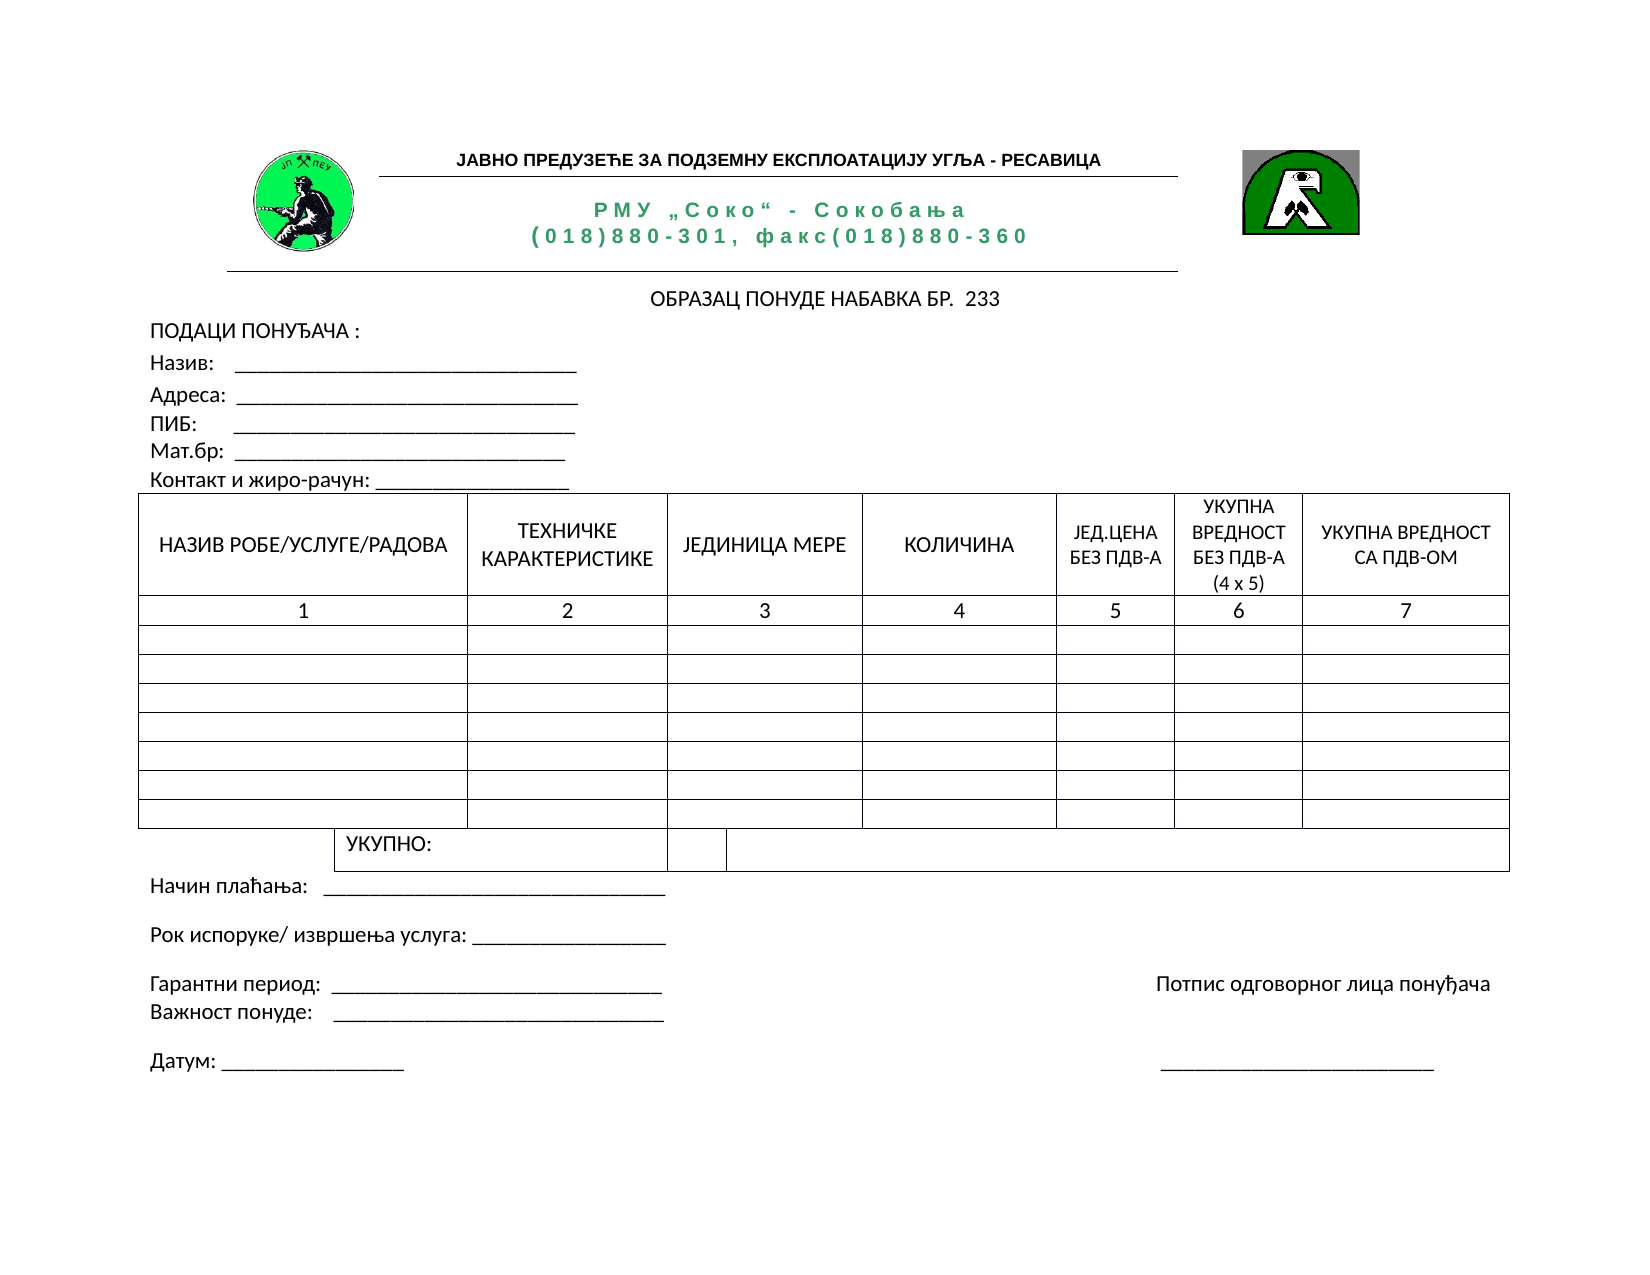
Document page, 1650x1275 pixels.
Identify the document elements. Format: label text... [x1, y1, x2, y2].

text Рок испоруке/ извршења услуга: _________________ [150, 920, 1500, 948]
table_cell [1303, 771, 1509, 799]
table_header [227, 150, 379, 271]
table_cell [139, 742, 467, 770]
table_cell [1057, 655, 1174, 683]
table_cell 4 [863, 596, 1056, 624]
table_header УКУПНА ВРЕДНОСТ БЕЗ ПДВ-А (4 x 5) [1175, 494, 1302, 595]
table_cell [668, 655, 862, 683]
table_cell [863, 684, 1056, 712]
table_cell [863, 626, 1056, 653]
table_cell УКУПНО: [335, 829, 667, 871]
table_cell [468, 626, 667, 653]
table_header НАЗИВ РОБЕ/УСЛУГЕ/РАДОВА [139, 494, 467, 595]
table_cell [1303, 742, 1509, 770]
table_cell 1 [139, 596, 467, 624]
table_cell [668, 684, 862, 712]
text Адреса: ______________________________ [150, 381, 1500, 409]
picture [1242, 150, 1360, 235]
table_header КОЛИЧИНА [863, 494, 1056, 595]
table_cell [863, 655, 1056, 683]
table_cell [468, 771, 667, 799]
table_cell [1057, 800, 1174, 828]
table_cell [727, 829, 1509, 871]
text Контакт и жиро-рачун: _________________ [150, 465, 1500, 493]
text ОБРАЗАЦ ПОНУДЕ НАБАВКА БР. 233 [150, 284, 1500, 312]
table_cell [1303, 713, 1509, 741]
text Начин плаћања: ______________________________ [150, 872, 1500, 899]
table_header ТЕХНИЧКЕ КАРАКТЕРИСТИКЕ [468, 494, 667, 595]
table_cell [668, 800, 862, 828]
table_cell [1057, 684, 1174, 712]
table_header ЈЕД.ЦЕНА БЕЗ ПДВ-А [1057, 494, 1174, 595]
picture [252, 150, 354, 252]
table_cell РМУ „Соко“ - Сокобања (018)880-301, факс(018)880-360 [379, 177, 1178, 271]
table_cell [1175, 626, 1302, 653]
table_cell [1175, 655, 1302, 683]
table_cell [668, 771, 862, 799]
text Гарантни период: _____________________________ Потпис одговорног лица понуђача Важност понуде: _____________________________ [150, 969, 1500, 1025]
table_cell 2 [468, 596, 667, 624]
table_cell [863, 713, 1056, 741]
table_cell [863, 800, 1056, 828]
table_cell [668, 829, 726, 871]
table_cell [668, 742, 862, 770]
table_cell [139, 684, 467, 712]
table_cell [468, 742, 667, 770]
table_cell [139, 626, 467, 653]
table_cell [863, 771, 1056, 799]
table_cell [1303, 626, 1509, 653]
table_cell [1057, 713, 1174, 741]
table_cell [668, 626, 862, 653]
table_header ЈАВНО ПРЕДУЗЕЋЕ ЗА ПОДЗЕМНУ ЕКСПЛОАТАЦИЈУ УГЉА - РЕСАВИЦА [379, 150, 1178, 176]
table_cell [1057, 742, 1174, 770]
text Датум: ________________ ________________________ [150, 1046, 1500, 1074]
table_cell [1175, 800, 1302, 828]
table_header ЈЕДИНИЦА МЕРЕ [668, 494, 862, 595]
table_header УКУПНА ВРЕДНОСТ СА ПДВ-ОМ [1303, 494, 1509, 595]
table_cell [1175, 771, 1302, 799]
table_cell [468, 800, 667, 828]
text ПОДАЦИ ПОНУЂАЧА : [150, 316, 1500, 344]
table_cell [139, 713, 467, 741]
table_cell [1303, 800, 1509, 828]
table_cell [468, 684, 667, 712]
table_cell [1057, 626, 1174, 653]
table_cell [139, 655, 467, 683]
table_cell [1175, 713, 1302, 741]
table_cell [139, 800, 467, 828]
table_header [1178, 150, 1424, 271]
table_cell [863, 742, 1056, 770]
table_cell [1303, 684, 1509, 712]
table_cell [139, 771, 467, 799]
text ПИБ: ______________________________ [150, 409, 1500, 437]
table_cell 6 [1175, 596, 1302, 624]
table_cell [468, 655, 667, 683]
table_cell [1057, 771, 1174, 799]
table_cell 7 [1303, 596, 1509, 624]
table_cell [1175, 684, 1302, 712]
text Назив: ______________________________ [150, 348, 1500, 376]
table_cell 3 [668, 596, 862, 624]
table_cell [1175, 742, 1302, 770]
table_cell [668, 713, 862, 741]
table_cell [1303, 655, 1509, 683]
text Мат.бр: _____________________________ [150, 437, 1500, 465]
table_cell [468, 713, 667, 741]
table_cell [139, 829, 334, 871]
table_cell 5 [1057, 596, 1174, 624]
